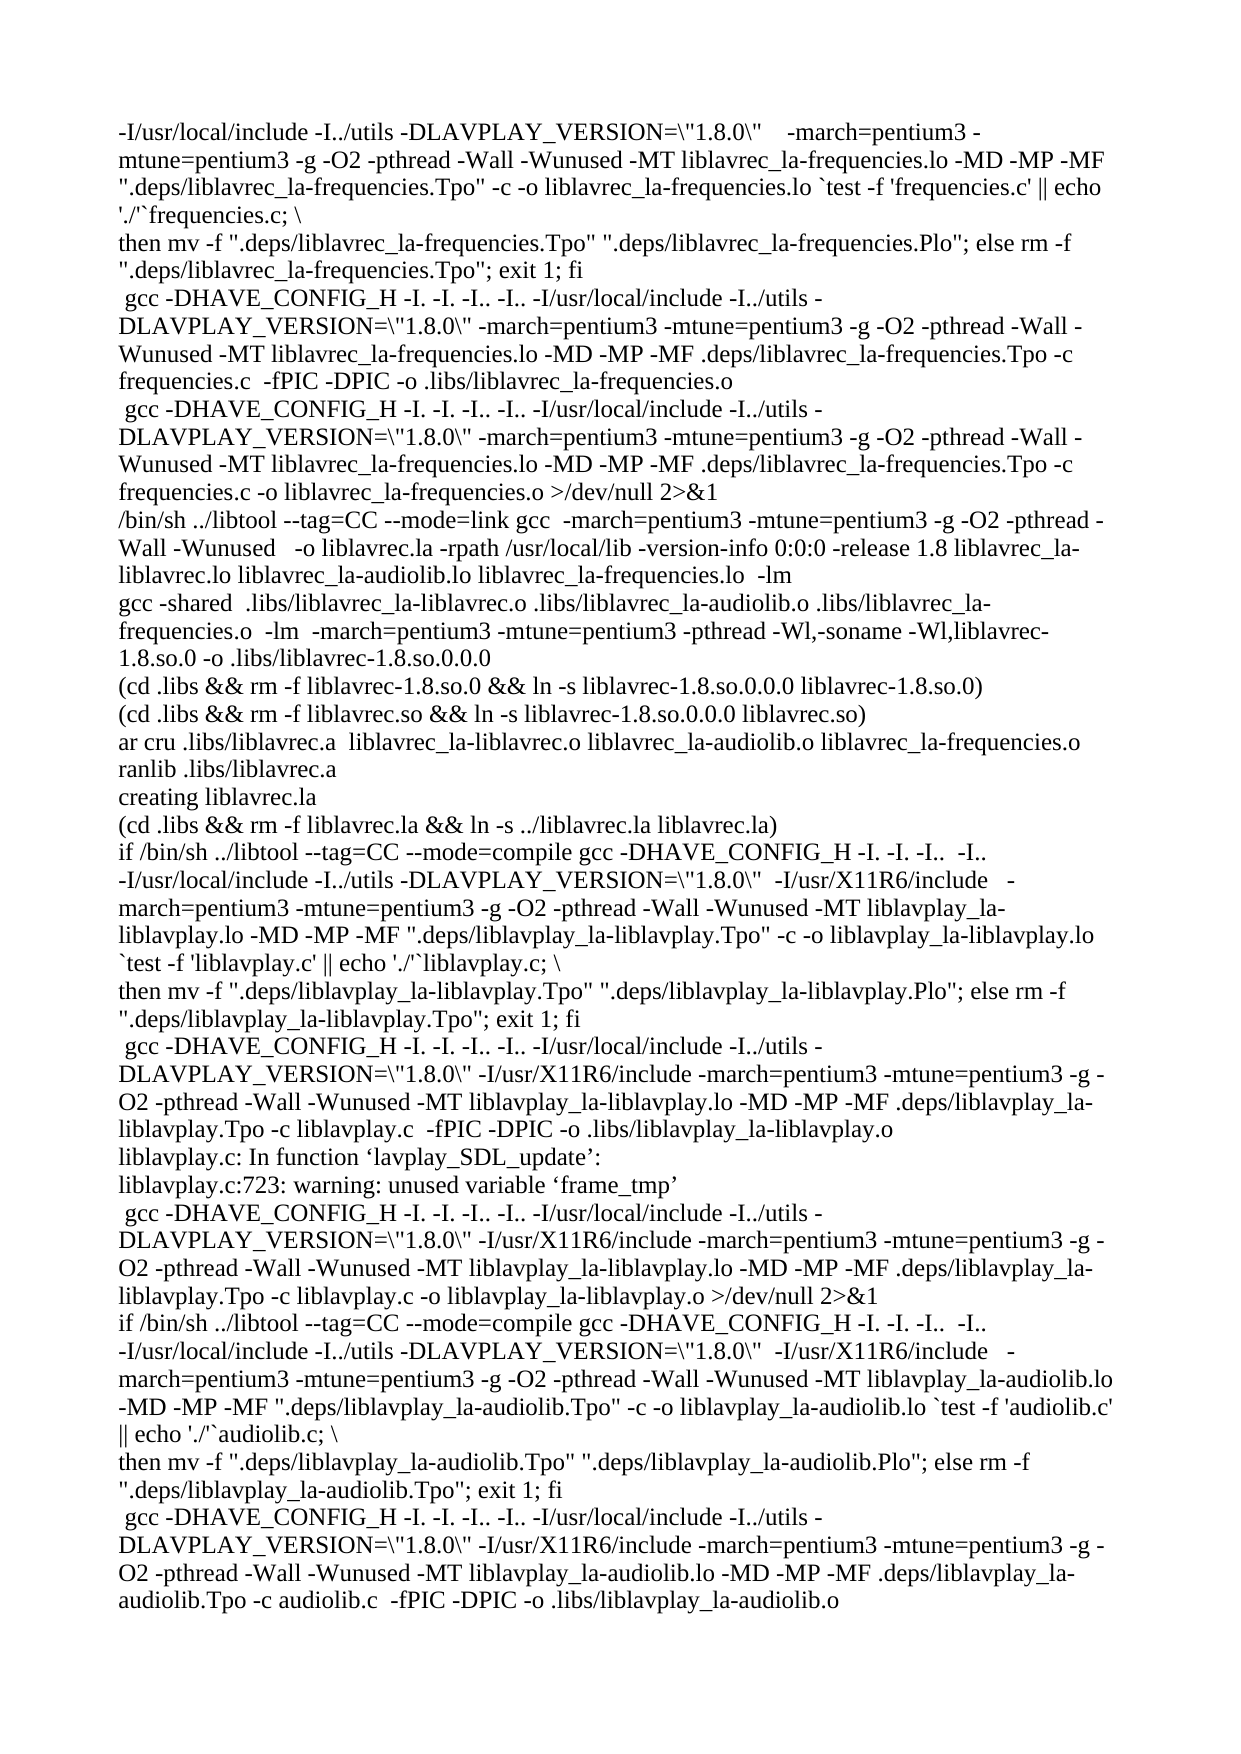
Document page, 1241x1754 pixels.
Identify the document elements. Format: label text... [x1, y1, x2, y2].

text /bin/sh ../libtool --tag=CC --mode=link gcc -march=pentium3 -mtune=pentium3 -g -O2 -pthread -Wall -Wunused -o liblavrec.la -rpath /usr/local/lib -version-info 0:0:0 -release 1.8 liblavrec_la-liblavrec.lo liblavrec_la-audiolib.lo liblavrec_la-frequencies.lo -lm [118, 506, 1122, 589]
text gcc -DHAVE_CONFIG_H -I. -I. -I.. -I.. -I/usr/local/include -I../utils -DLAVPLAY_VERSION=\"1.8.0\" -I/usr/X11R6/include -march=pentium3 -mtune=pentium3 -g -O2 -pthread -Wall -Wunused -MT liblavplay_la-liblavplay.lo -MD -MP -MF .deps/liblavplay_la-liblavplay.Tpo -c liblavplay.c -o liblavplay_la-liblavplay.o >/dev/null 2>&1 [118, 1199, 1122, 1309]
text then mv -f ".deps/liblavplay_la-liblavplay.Tpo" ".deps/liblavplay_la-liblavplay.Plo"; else rm -f ".deps/liblavplay_la-liblavplay.Tpo"; exit 1; fi [118, 977, 1122, 1032]
text gcc -DHAVE_CONFIG_H -I. -I. -I.. -I.. -I/usr/local/include -I../utils -DLAVPLAY_VERSION=\"1.8.0\" -march=pentium3 -mtune=pentium3 -g -O2 -pthread -Wall -Wunused -MT liblavrec_la-frequencies.lo -MD -MP -MF .deps/liblavrec_la-frequencies.Tpo -c frequencies.c -o liblavrec_la-frequencies.o >/dev/null 2>&1 [118, 395, 1122, 506]
text (cd .libs && rm -f liblavrec.so && ln -s liblavrec-1.8.so.0.0.0 liblavrec.so) [118, 700, 1122, 728]
text (cd .libs && rm -f liblavrec-1.8.so.0 && ln -s liblavrec-1.8.so.0.0.0 liblavrec-1.8.so.0) [118, 672, 1122, 700]
text -I/usr/local/include -I../utils -DLAVPLAY_VERSION=\"1.8.0\" -march=pentium3 -mtune=pentium3 -g -O2 -pthread -Wall -Wunused -MT liblavrec_la-frequencies.lo -MD -MP -MF ".deps/liblavrec_la-frequencies.Tpo" -c -o liblavrec_la-frequencies.lo `test -f 'frequencies.c' || echo './'`frequencies.c; \ [118, 118, 1122, 229]
text if /bin/sh ../libtool --tag=CC --mode=compile gcc -DHAVE_CONFIG_H -I. -I. -I.. -I.. -I/usr/local/include -I../utils -DLAVPLAY_VERSION=\"1.8.0\" -I/usr/X11R6/include -march=pentium3 -mtune=pentium3 -g -O2 -pthread -Wall -Wunused -MT liblavplay_la-liblavplay.lo -MD -MP -MF ".deps/liblavplay_la-liblavplay.Tpo" -c -o liblavplay_la-liblavplay.lo `test -f 'liblavplay.c' || echo './'`liblavplay.c; \ [118, 838, 1122, 977]
text liblavplay.c: In function ‘lavplay_SDL_update’: [118, 1143, 1122, 1171]
text gcc -shared .libs/liblavrec_la-liblavrec.o .libs/liblavrec_la-audiolib.o .libs/liblavrec_la-frequencies.o -lm -march=pentium3 -mtune=pentium3 -pthread -Wl,-soname -Wl,liblavrec-1.8.so.0 -o .libs/liblavrec-1.8.so.0.0.0 [118, 589, 1122, 672]
text gcc -DHAVE_CONFIG_H -I. -I. -I.. -I.. -I/usr/local/include -I../utils -DLAVPLAY_VERSION=\"1.8.0\" -I/usr/X11R6/include -march=pentium3 -mtune=pentium3 -g -O2 -pthread -Wall -Wunused -MT liblavplay_la-liblavplay.lo -MD -MP -MF .deps/liblavplay_la-liblavplay.Tpo -c liblavplay.c -fPIC -DPIC -o .libs/liblavplay_la-liblavplay.o [118, 1032, 1122, 1143]
text gcc -DHAVE_CONFIG_H -I. -I. -I.. -I.. -I/usr/local/include -I../utils -DLAVPLAY_VERSION=\"1.8.0\" -march=pentium3 -mtune=pentium3 -g -O2 -pthread -Wall -Wunused -MT liblavrec_la-frequencies.lo -MD -MP -MF .deps/liblavrec_la-frequencies.Tpo -c frequencies.c -fPIC -DPIC -o .libs/liblavrec_la-frequencies.o [118, 284, 1122, 395]
text creating liblavrec.la [118, 783, 1122, 811]
text then mv -f ".deps/liblavrec_la-frequencies.Tpo" ".deps/liblavrec_la-frequencies.Plo"; else rm -f ".deps/liblavrec_la-frequencies.Tpo"; exit 1; fi [118, 229, 1122, 284]
text if /bin/sh ../libtool --tag=CC --mode=compile gcc -DHAVE_CONFIG_H -I. -I. -I.. -I.. -I/usr/local/include -I../utils -DLAVPLAY_VERSION=\"1.8.0\" -I/usr/X11R6/include -march=pentium3 -mtune=pentium3 -g -O2 -pthread -Wall -Wunused -MT liblavplay_la-audiolib.lo -MD -MP -MF ".deps/liblavplay_la-audiolib.Tpo" -c -o liblavplay_la-audiolib.lo `test -f 'audiolib.c' || echo './'`audiolib.c; \ [118, 1309, 1122, 1448]
text then mv -f ".deps/liblavplay_la-audiolib.Tpo" ".deps/liblavplay_la-audiolib.Plo"; else rm -f ".deps/liblavplay_la-audiolib.Tpo"; exit 1; fi [118, 1448, 1122, 1503]
text (cd .libs && rm -f liblavrec.la && ln -s ../liblavrec.la liblavrec.la) [118, 811, 1122, 838]
text ranlib .libs/liblavrec.a [118, 755, 1122, 783]
text ar cru .libs/liblavrec.a liblavrec_la-liblavrec.o liblavrec_la-audiolib.o liblavrec_la-frequencies.o [118, 728, 1122, 755]
text liblavplay.c:723: warning: unused variable ‘frame_tmp’ [118, 1171, 1122, 1199]
text gcc -DHAVE_CONFIG_H -I. -I. -I.. -I.. -I/usr/local/include -I../utils -DLAVPLAY_VERSION=\"1.8.0\" -I/usr/X11R6/include -march=pentium3 -mtune=pentium3 -g -O2 -pthread -Wall -Wunused -MT liblavplay_la-audiolib.lo -MD -MP -MF .deps/liblavplay_la-audiolib.Tpo -c audiolib.c -fPIC -DPIC -o .libs/liblavplay_la-audiolib.o [118, 1503, 1122, 1614]
